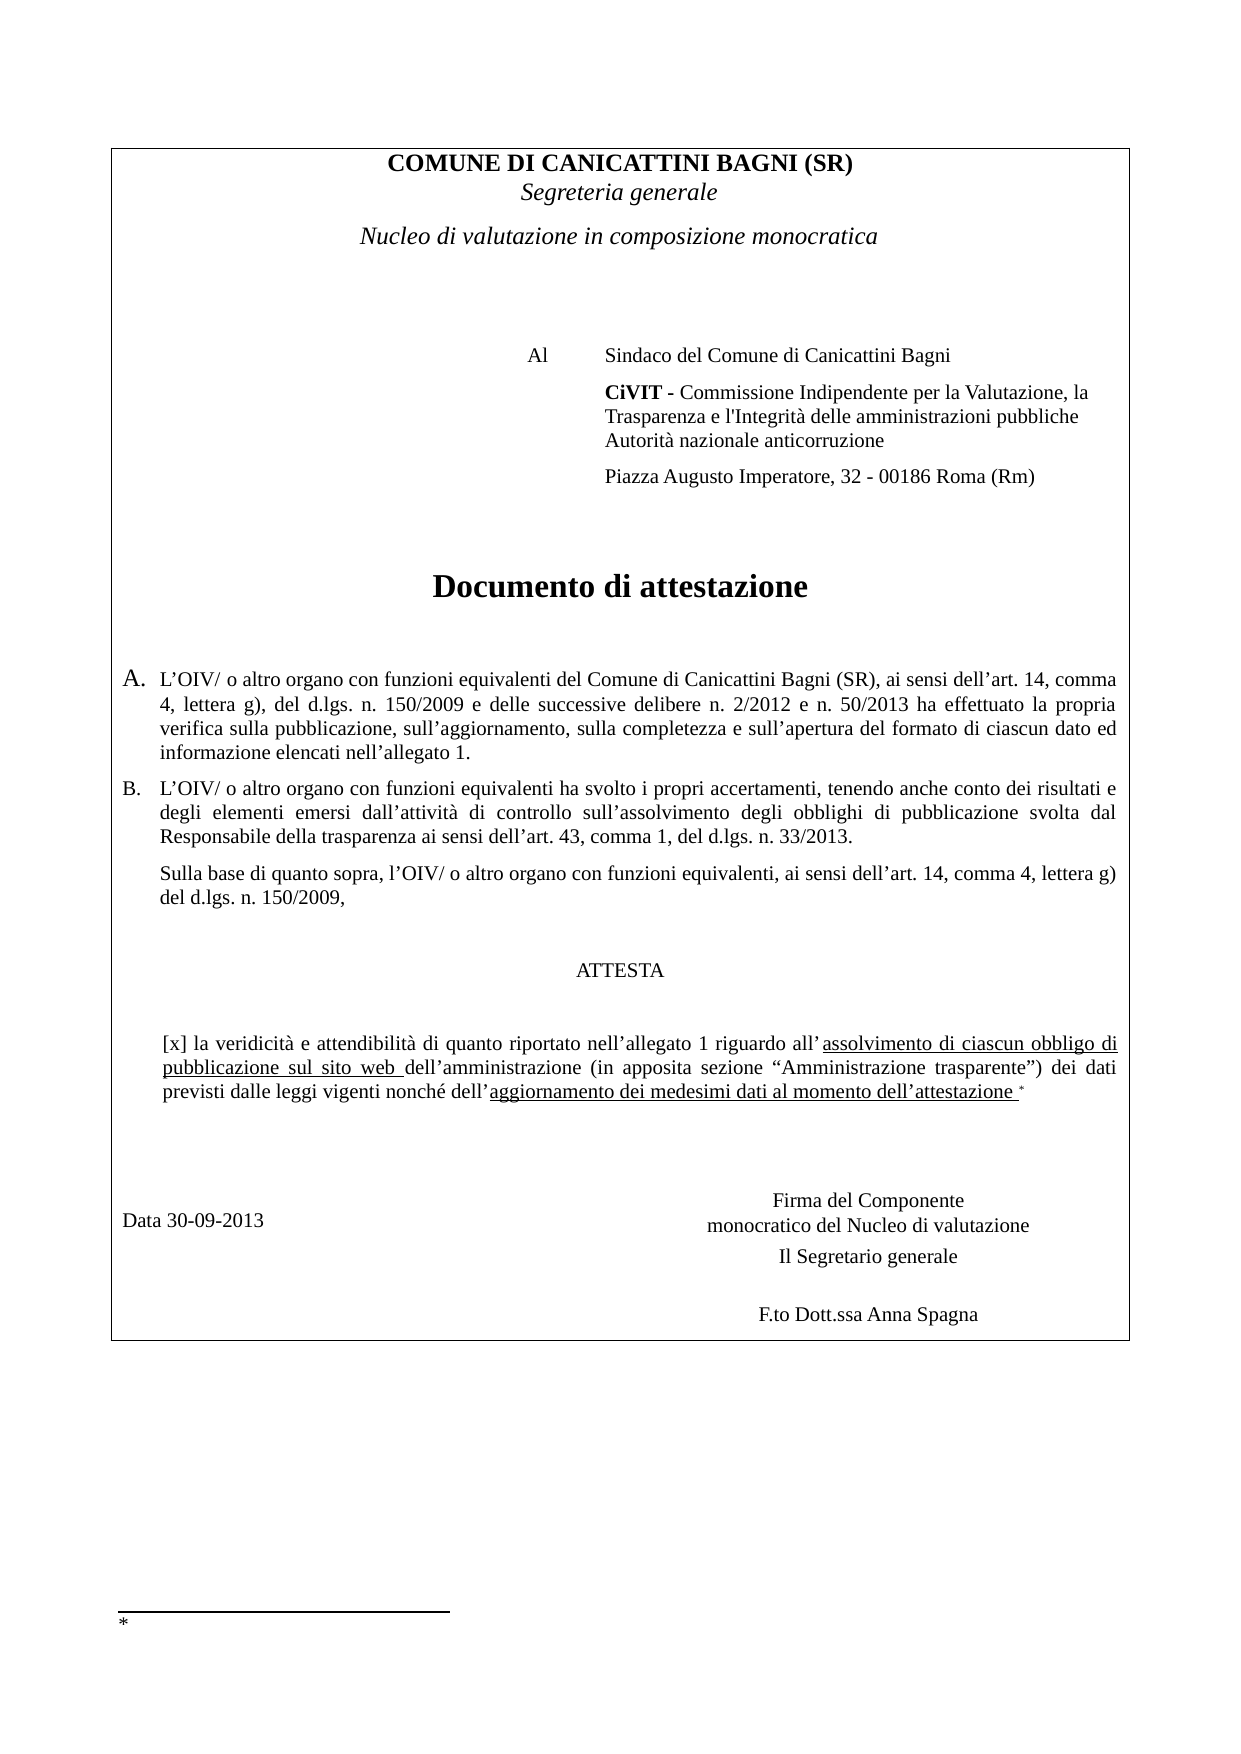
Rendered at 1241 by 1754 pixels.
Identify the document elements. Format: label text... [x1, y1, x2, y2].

table_cell L’OIV/ o altro organo con funzioni equivalenti del Comune di Canicattini Bagni (SR), ai sensi dell’art. 14, comma 4, lettera g), del d.lgs. n. 150/2009 e delle successive delibere n. 2/2012 e n. 50/2013 ha effettuato la propria verifica sulla pubblicazione, sull’aggiornamento, sulla completezza e sull’apertura del formato di ciascun dato ed informazione elencati nell’allegato 1. L’OIV/ o altro organo con funzioni equivalenti ha svolto i propri accertamenti, tenendo anche conto dei risultati e degli elementi emersi dall’attività di controllo sull’assolvimento degli obblighi di pubblicazione svolta dal Responsabile della trasparenza ai sensi dell’art. 43, comma 1, del d.lgs. n. 33/2013. Sulla base di quanto sopra, l’OIV/ o altro organo con funzioni equivalenti, ai sensi dell’art. 14, comma 4, lettera g) del d.lgs. n. 150/2009, ATTESTA [x] la veridicità e attendibilità di quanto riportato nell’allegato 1 riguardo all’assolvimento di ciascun obbligo di pubblicazione sul sito web dell’amministrazione (in apposita sezione “Amministrazione trasparente”) dei dati previsti dalle leggi vigenti nonché dell’aggiornamento dei medesimi dati al momento dell’attestazione [112, 650, 1129, 1188]
table_cell Firma del Componente monocratico del Nucleo di valutazione Il Segretario generale F.to Dott.ssa Anna Spagna [607, 1189, 1129, 1340]
table_cell [112, 343, 516, 513]
table_cell Al [516, 343, 593, 513]
table_cell Sindaco del Comune di Canicattini Bagni CiVIT - Commissione Indipendente per la Valutazione, la Trasparenza e l'Integrità delle amministrazioni pubbliche Autorità nazionale anticorruzione Piazza Augusto Imperatore, 32 - 00186 Roma (Rm) [593, 343, 1129, 513]
table_header COMUNE DI CANICATTINI BAGNI (SR) Segreteria generale Nucleo di valutazione in composizione monocratica [112, 149, 1129, 343]
table_cell Data 30-09-2013 [112, 1189, 607, 1340]
table_cell Documento di attestazione [112, 513, 1129, 650]
